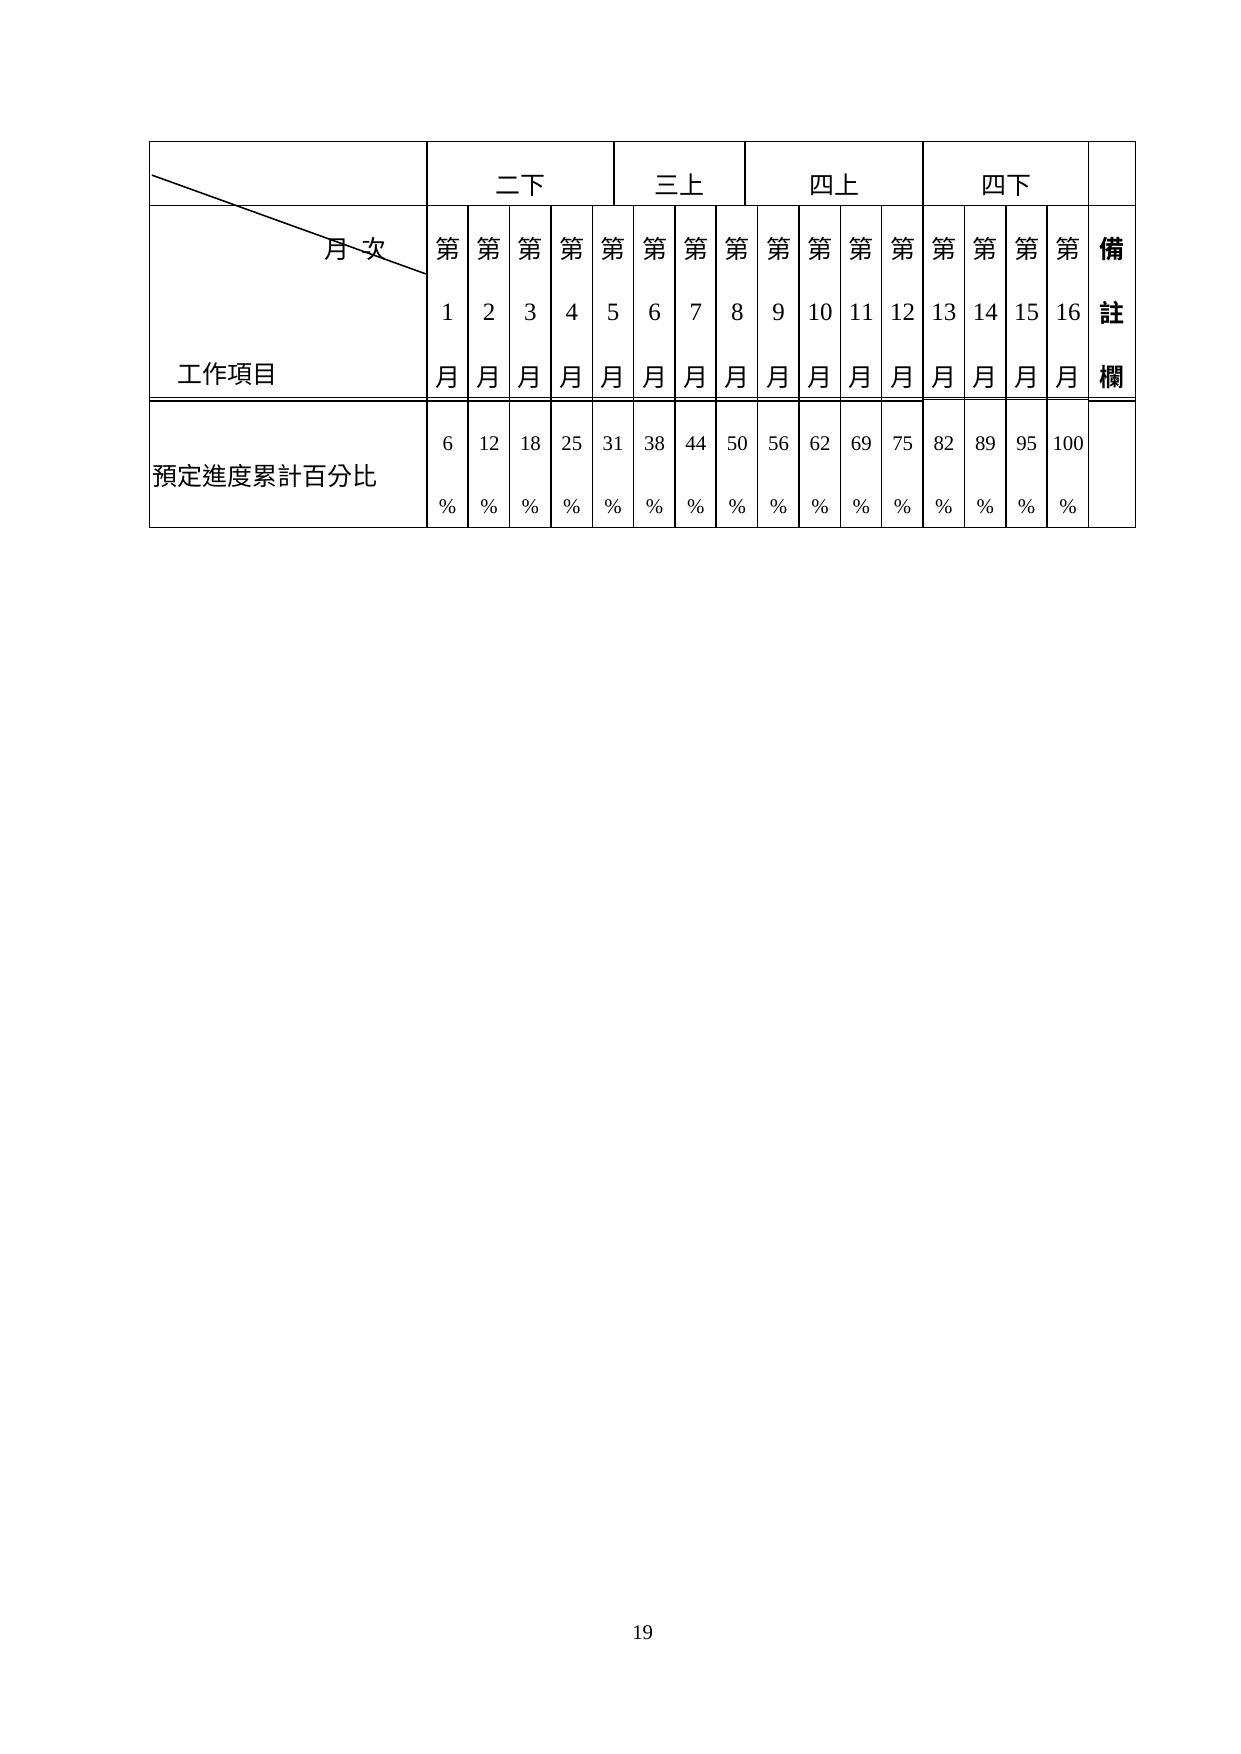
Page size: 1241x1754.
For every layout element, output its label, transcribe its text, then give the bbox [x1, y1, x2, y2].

table_cell 預定進度累計百分比 [150, 402, 426, 526]
table_cell 56 % [758, 402, 798, 526]
table_cell 50 % [717, 402, 757, 526]
table_cell 月 [717, 333, 757, 397]
table_cell 5 [593, 269, 633, 333]
table_cell 11 [841, 269, 881, 333]
table_cell 第 [676, 206, 715, 269]
table_header [150, 142, 426, 204]
table_cell 82 % [924, 400, 964, 526]
table_cell 月 次 工作項目 [150, 206, 426, 397]
table_cell 月 [924, 333, 964, 397]
table_cell 第 [428, 206, 467, 269]
table_cell 月 [965, 333, 1005, 397]
table_cell 89 % [965, 400, 1005, 526]
table_cell 第 [924, 206, 964, 269]
table_cell 18 % [510, 402, 550, 526]
table_cell 備 [1089, 206, 1135, 269]
table_cell 95 % [1007, 400, 1046, 526]
table_cell 第 [965, 206, 1005, 269]
table_cell 第 [882, 206, 922, 269]
table_cell 4 [552, 269, 592, 333]
table_header 四上 [746, 142, 922, 204]
table_cell 13 [924, 269, 964, 333]
table_cell 69 % [841, 402, 881, 526]
table_cell 10 [800, 269, 840, 333]
table_cell 3 [510, 269, 550, 333]
table_cell 月 [758, 333, 798, 397]
table_cell 欄 [1089, 333, 1135, 397]
table_cell 第 [717, 206, 757, 269]
table_cell 第 [469, 206, 509, 269]
table_cell 2 [469, 269, 509, 333]
table_cell 8 [717, 269, 757, 333]
table_cell 月 [469, 333, 509, 397]
table_cell 14 [965, 269, 1005, 333]
table_cell 15 [1007, 269, 1046, 333]
table_cell 月 [552, 333, 592, 397]
table_cell 月 [634, 333, 674, 397]
table_cell 月 [1007, 333, 1046, 397]
table_cell 月 [428, 333, 467, 397]
table_cell 12 % [469, 402, 509, 526]
table_cell 第 [552, 206, 592, 269]
table_cell 44 % [676, 402, 715, 526]
table_cell 7 [676, 269, 715, 333]
table_cell 月 [882, 333, 922, 397]
table_cell 月 [800, 333, 840, 397]
table_cell [1089, 402, 1135, 526]
table_cell 25 % [552, 402, 592, 526]
table_header 四下 [924, 142, 1088, 204]
table_cell 6 % [428, 402, 467, 526]
table_cell 月 [676, 333, 715, 397]
table_cell 第 [593, 206, 633, 269]
table_cell 第 [634, 206, 674, 269]
table_cell 100 % [1048, 400, 1088, 526]
table_cell 月 [1048, 333, 1088, 397]
table_cell 第 [510, 206, 550, 269]
table_cell 月 [510, 333, 550, 397]
table_cell 第 [800, 206, 840, 269]
table_cell 月 [841, 333, 881, 397]
table_cell 第 [841, 206, 881, 269]
table_cell 62 % [800, 402, 840, 526]
table_cell 6 [634, 269, 674, 333]
table_cell 38 % [634, 402, 674, 526]
table_cell 第 [1007, 206, 1046, 269]
table_header [1089, 142, 1135, 204]
table_cell 第 [1048, 206, 1088, 269]
table_cell 31 % [593, 402, 633, 526]
table_header 三上 [615, 142, 744, 204]
table_cell 1 [428, 269, 467, 333]
table_cell 12 [882, 269, 922, 333]
table_cell 16 [1048, 269, 1088, 333]
table_cell 75 % [882, 402, 922, 526]
table_header 二下 [428, 142, 613, 204]
table_cell 月 [593, 333, 633, 397]
table_cell 第 [758, 206, 798, 269]
table_cell 9 [758, 269, 798, 333]
table_cell 註 [1089, 269, 1135, 333]
